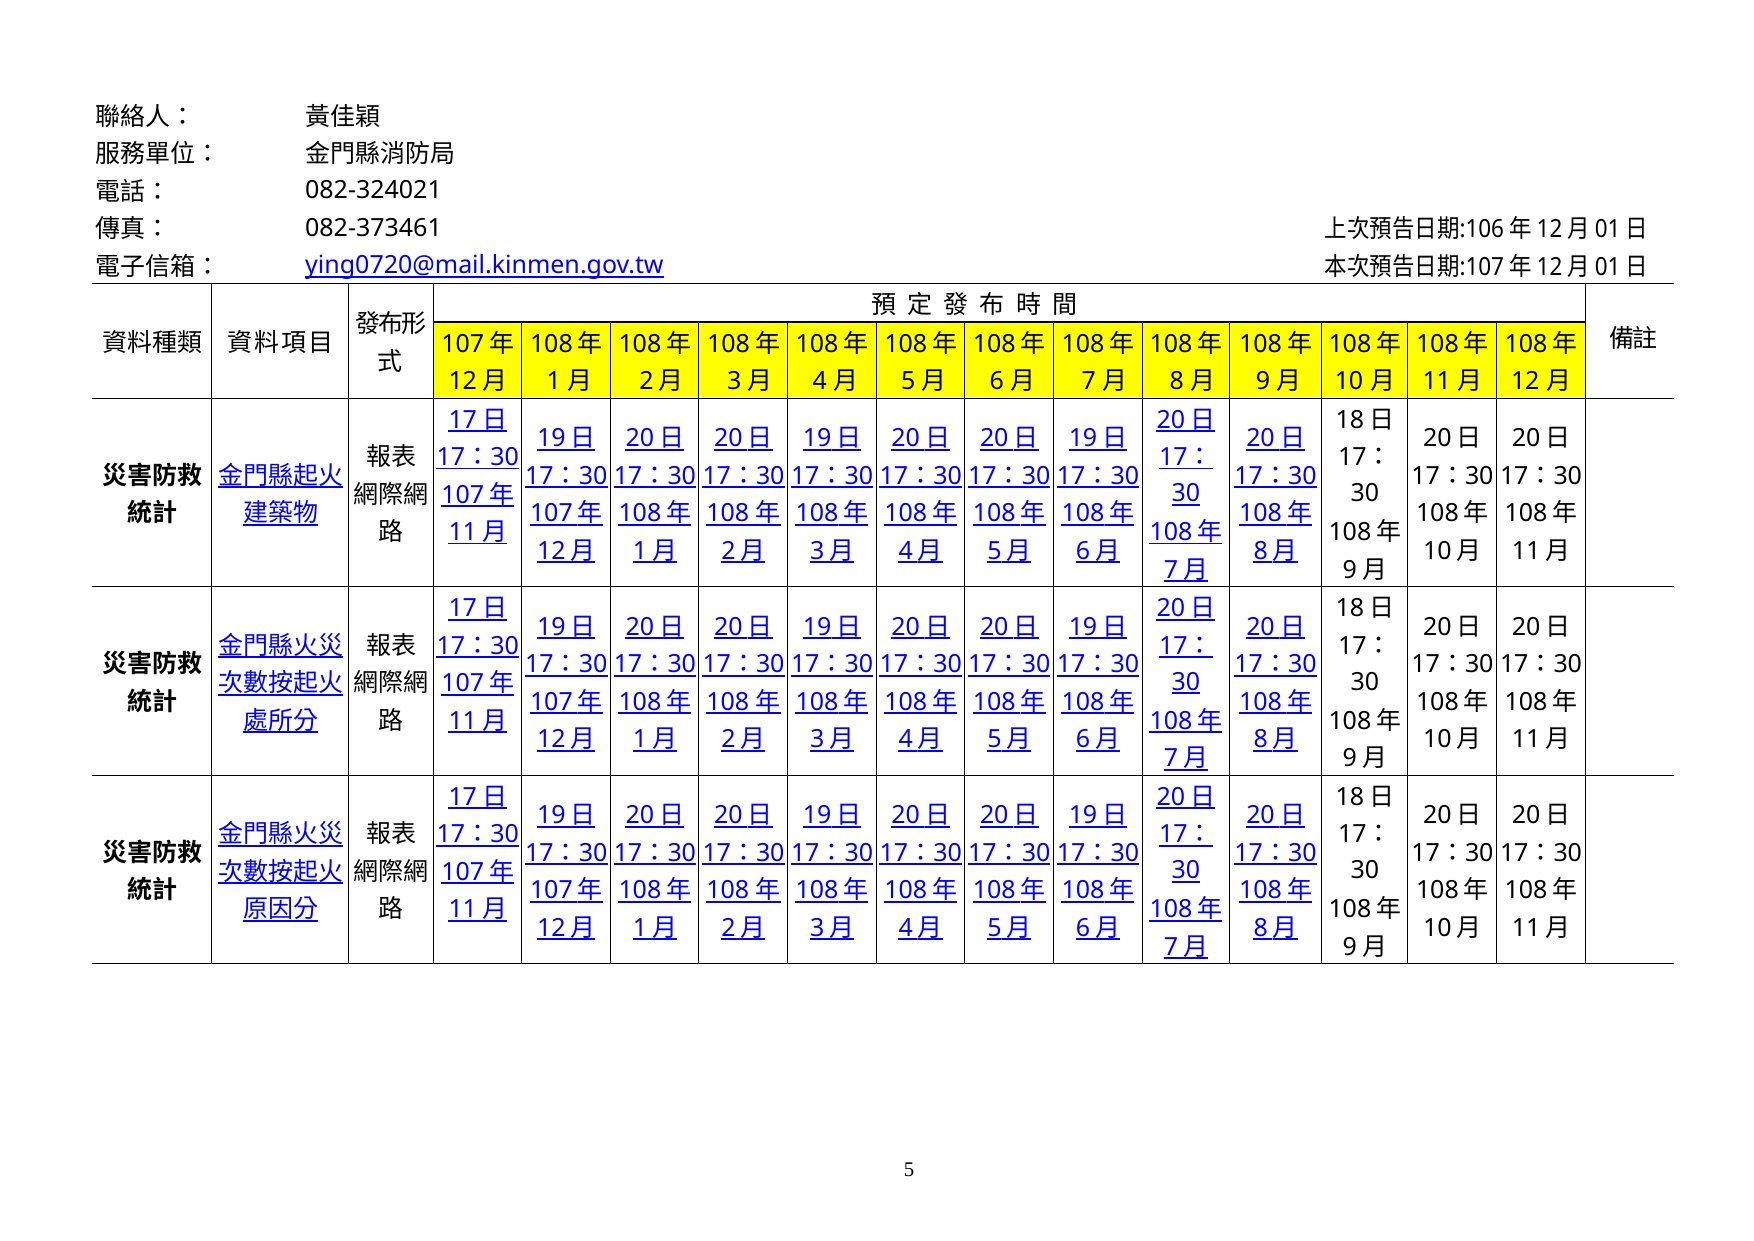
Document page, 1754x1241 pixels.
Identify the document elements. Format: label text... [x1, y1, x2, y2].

table_cell 金門縣火災次數按起火原因分 [212, 776, 348, 963]
table_cell 17日 17：30 107年11月 [434, 776, 521, 963]
table_cell [1137, 208, 1229, 245]
table_cell [1414, 170, 1674, 208]
table_cell 20日 17：30 108年4月 [877, 399, 964, 586]
table_cell 19日 17：30 108年 6月 [1054, 776, 1142, 963]
table_cell 電話： [92, 170, 212, 208]
table_cell [1229, 245, 1321, 283]
table_cell 107年 12月 [434, 323, 521, 397]
table_cell 災害防救統計 [92, 776, 211, 963]
table_cell 20日 17：30 108 年2月 [699, 776, 787, 963]
table_cell 20日 17：30 108年5月 [965, 587, 1053, 774]
table_cell 20日 17：30 108年8月 [1230, 399, 1321, 586]
table_cell 19日 17：30 108年3月 [788, 399, 876, 586]
table_cell 20日 17：30 108年5月 [965, 399, 1053, 586]
table_cell 18日 17：30 108年9月 [1322, 587, 1407, 774]
table_cell [1045, 245, 1137, 283]
table_cell 20日 17：30 108年10月 [1408, 587, 1496, 774]
table_cell [1586, 399, 1674, 586]
table_cell 20日 17：30 108年1月 [611, 776, 698, 963]
table_cell 預 定 發 布 時 間 [434, 284, 1585, 321]
table_header 黃佳穎 [302, 95, 1413, 133]
table_cell [1045, 208, 1137, 245]
table_cell 108年 2月 [611, 323, 698, 397]
table_cell 20日 17：30 108年7月 [1143, 587, 1229, 774]
table_cell [861, 245, 953, 283]
table_cell 發布形式 [349, 284, 433, 397]
table_cell 20日 17：30 108年8月 [1230, 587, 1321, 774]
table_cell 備註 [1586, 284, 1674, 397]
table_cell 20日 17：30 108年4月 [877, 776, 964, 963]
table_cell 20日 17：30 108年1月 [611, 587, 698, 774]
table_cell 108年 1 月 [522, 323, 610, 397]
table_cell 服務單位： [92, 133, 302, 170]
table_cell 20日 17：30 108年1月 [611, 399, 698, 586]
table_cell 19日 17：30 107年12月 [522, 587, 610, 774]
table_cell [1137, 245, 1229, 283]
table_cell 082-373461 [302, 208, 861, 245]
table_cell 19日 17：30 108年3月 [788, 587, 876, 774]
table_cell 災害防救統計 [92, 587, 211, 774]
table_cell 20日 17：30 108年10月 [1408, 399, 1496, 586]
table_cell 災害防救統計 [92, 399, 211, 586]
table_cell 108年 6 月 [965, 323, 1053, 397]
table_cell [212, 170, 302, 208]
table_cell 108年 12 月 [1497, 323, 1585, 397]
table_cell [953, 245, 1045, 283]
table_cell 20日 17：30 108年7月 [1143, 776, 1229, 963]
table_cell 20日 17：30 108 年2月 [699, 399, 787, 586]
table_cell [1586, 587, 1674, 774]
table_cell 108年 5 月 [877, 323, 964, 397]
table_cell 20日 17：30 108年7月 [1143, 399, 1229, 586]
table_cell 20日 17：30 108年10月 [1408, 776, 1496, 963]
table_cell 報表 網際網路 [349, 776, 433, 963]
table_cell 19日 17：30 107年12月 [522, 776, 610, 963]
table_cell 資料種類 [92, 284, 211, 397]
table_cell 金門縣火災次數按起火處所分 [212, 587, 348, 774]
table_cell 19日 17：30 108年3月 [788, 776, 876, 963]
table_cell 報表 網際網路 [349, 399, 433, 586]
table_cell 108年 7 月 [1054, 323, 1142, 397]
table_cell 20日 17：30 108年11月 [1497, 399, 1585, 586]
table_cell 資料項目 [212, 284, 348, 397]
table_cell 金門縣起火建築物 [212, 399, 348, 586]
table_cell 108年 4 月 [788, 323, 876, 397]
table_cell 20日 17：30 108 年2月 [699, 587, 787, 774]
table_cell 108年 8 月 [1143, 323, 1229, 397]
table_cell 本次預告日期:107年12月01日 [1321, 245, 1674, 283]
table_cell 108年 10 月 [1322, 323, 1407, 397]
table_cell 108年 3 月 [699, 323, 787, 397]
table_cell 18日 17：30 108年9月 [1322, 776, 1407, 963]
table_cell 108年 11 月 [1408, 323, 1496, 397]
table_cell 上次預告日期:106年12月01日 [1321, 208, 1674, 245]
table_cell [1586, 776, 1674, 963]
table_header [212, 95, 302, 133]
table_header 聯絡人： [92, 95, 212, 133]
table_cell 082-324021 [302, 170, 861, 208]
table_cell 20日 17：30 108年5月 [965, 776, 1053, 963]
table_header [1414, 95, 1674, 133]
table_cell [1414, 133, 1674, 170]
table_cell 20日 17：30 108年8月 [1230, 776, 1321, 963]
table_cell [1229, 208, 1321, 245]
table_cell 108年 9 月 [1230, 323, 1321, 397]
table_cell 17日 17：30 107年11月 [434, 399, 521, 586]
table_cell [861, 170, 1413, 208]
table_cell [953, 208, 1045, 245]
table_cell 金門縣消防局 [302, 133, 1413, 170]
table_cell 17日 17：30 107年11月 [434, 587, 521, 774]
table_cell 19日 17：30 108年 6月 [1054, 399, 1142, 586]
table_cell 19日 17：30 108年 6月 [1054, 587, 1142, 774]
table_cell [212, 208, 302, 245]
table_cell [861, 208, 953, 245]
table_cell 18日 17：30 108年9月 [1322, 399, 1407, 586]
table_cell 傳真： [92, 208, 212, 245]
table_cell 20日 17：30 108年4月 [877, 587, 964, 774]
table_cell 20日 17：30 108年11月 [1497, 587, 1585, 774]
table_cell 19日 17：30 107年12月 [522, 399, 610, 586]
table_cell 報表 網際網路 [349, 587, 433, 774]
table_cell 20日 17：30 108年11月 [1497, 776, 1585, 963]
table_cell ying0720@mail.kinmen.gov.tw [302, 245, 861, 283]
table_cell 電子信箱： [92, 245, 302, 283]
